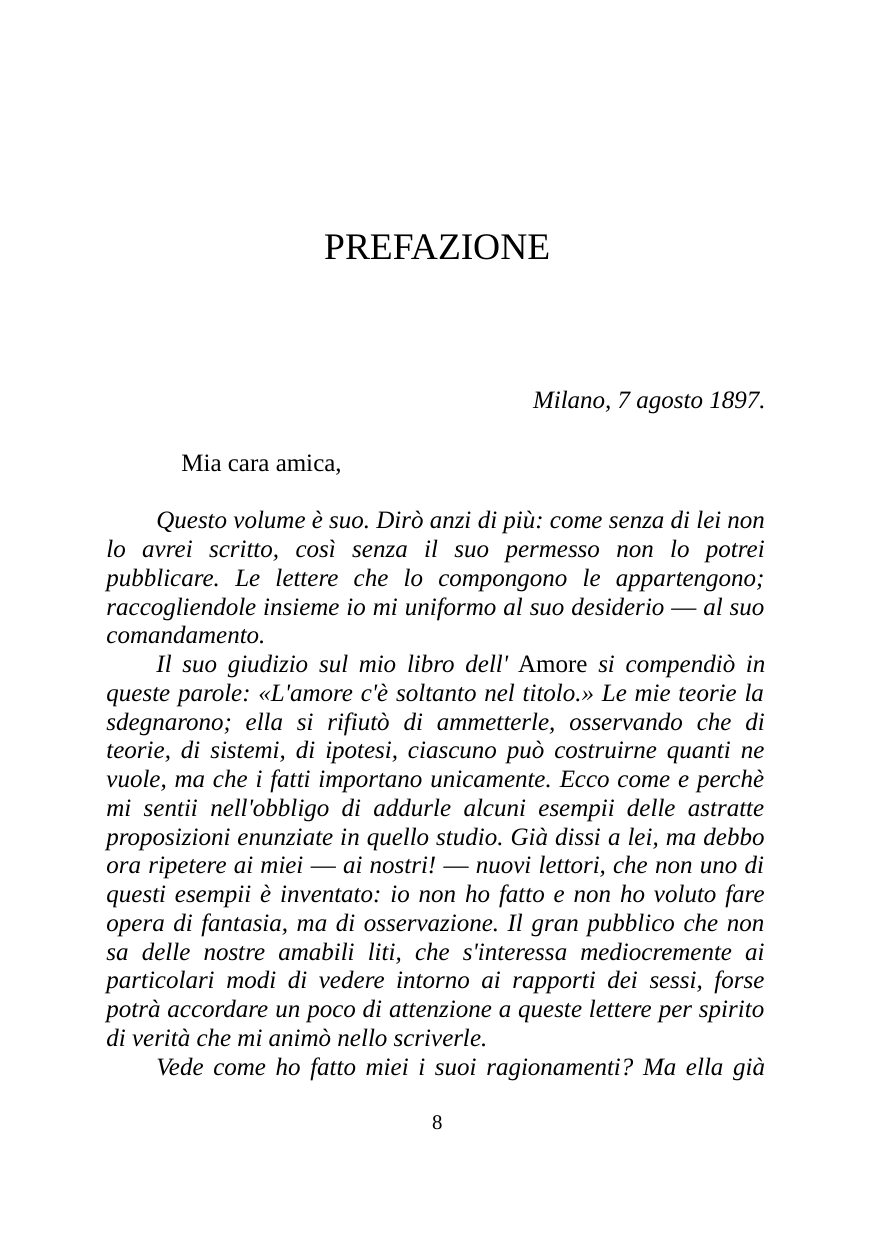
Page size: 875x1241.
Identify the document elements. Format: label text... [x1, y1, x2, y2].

text Milano, 7 agosto 1897. [106, 386, 768, 414]
text Mia cara amica, [181, 448, 768, 477]
text Il suo giudizio sul mio libro dell' Amore si compendiò in queste parole: «L'amore c'è soltanto nel titolo.» Le mie teorie la sdegnarono; ella si rifiutò di ammetterle, osservando che di teorie, di sistemi, di ipotesi, ciascuno può costruirne quanti ne vuole, ma che i fatti importano unicamente. Ecco come e perchè mi sentii nell'obbligo di addurle alcuni esempii delle astratte proposizioni enunziate in quello studio. Già dissi a lei, ma debbo ora ripetere ai miei ― ai nostri! ― nuovi lettori, che non uno di questi esempii è inventato: io non ho fatto e non ho voluto fare opera di fantasia, ma di osservazione. Il gran pubblico che non sa delle nostre amabili liti, che s'interessa mediocremente ai particolari modi di vedere intorno ai rapporti dei sessi, forse potrà accordare un poco di attenzione a queste lettere per spirito di verità che mi animò nello scriverle. [106, 649, 768, 1052]
text Vede come ho fatto miei i suoi ragionamenti? Ma ella già [106, 1052, 768, 1080]
text Questo volume è suo. Dirò anzi di più: come senza di lei non lo avrei scritto, così senza il suo permesso non lo potrei pubblicare. Le lettere che lo compongono le appartengono; raccogliendole insieme io mi uniformo al suo desiderio ― al suo comandamento. [106, 505, 768, 649]
subtitle PREFAZIONE [106, 224, 768, 267]
